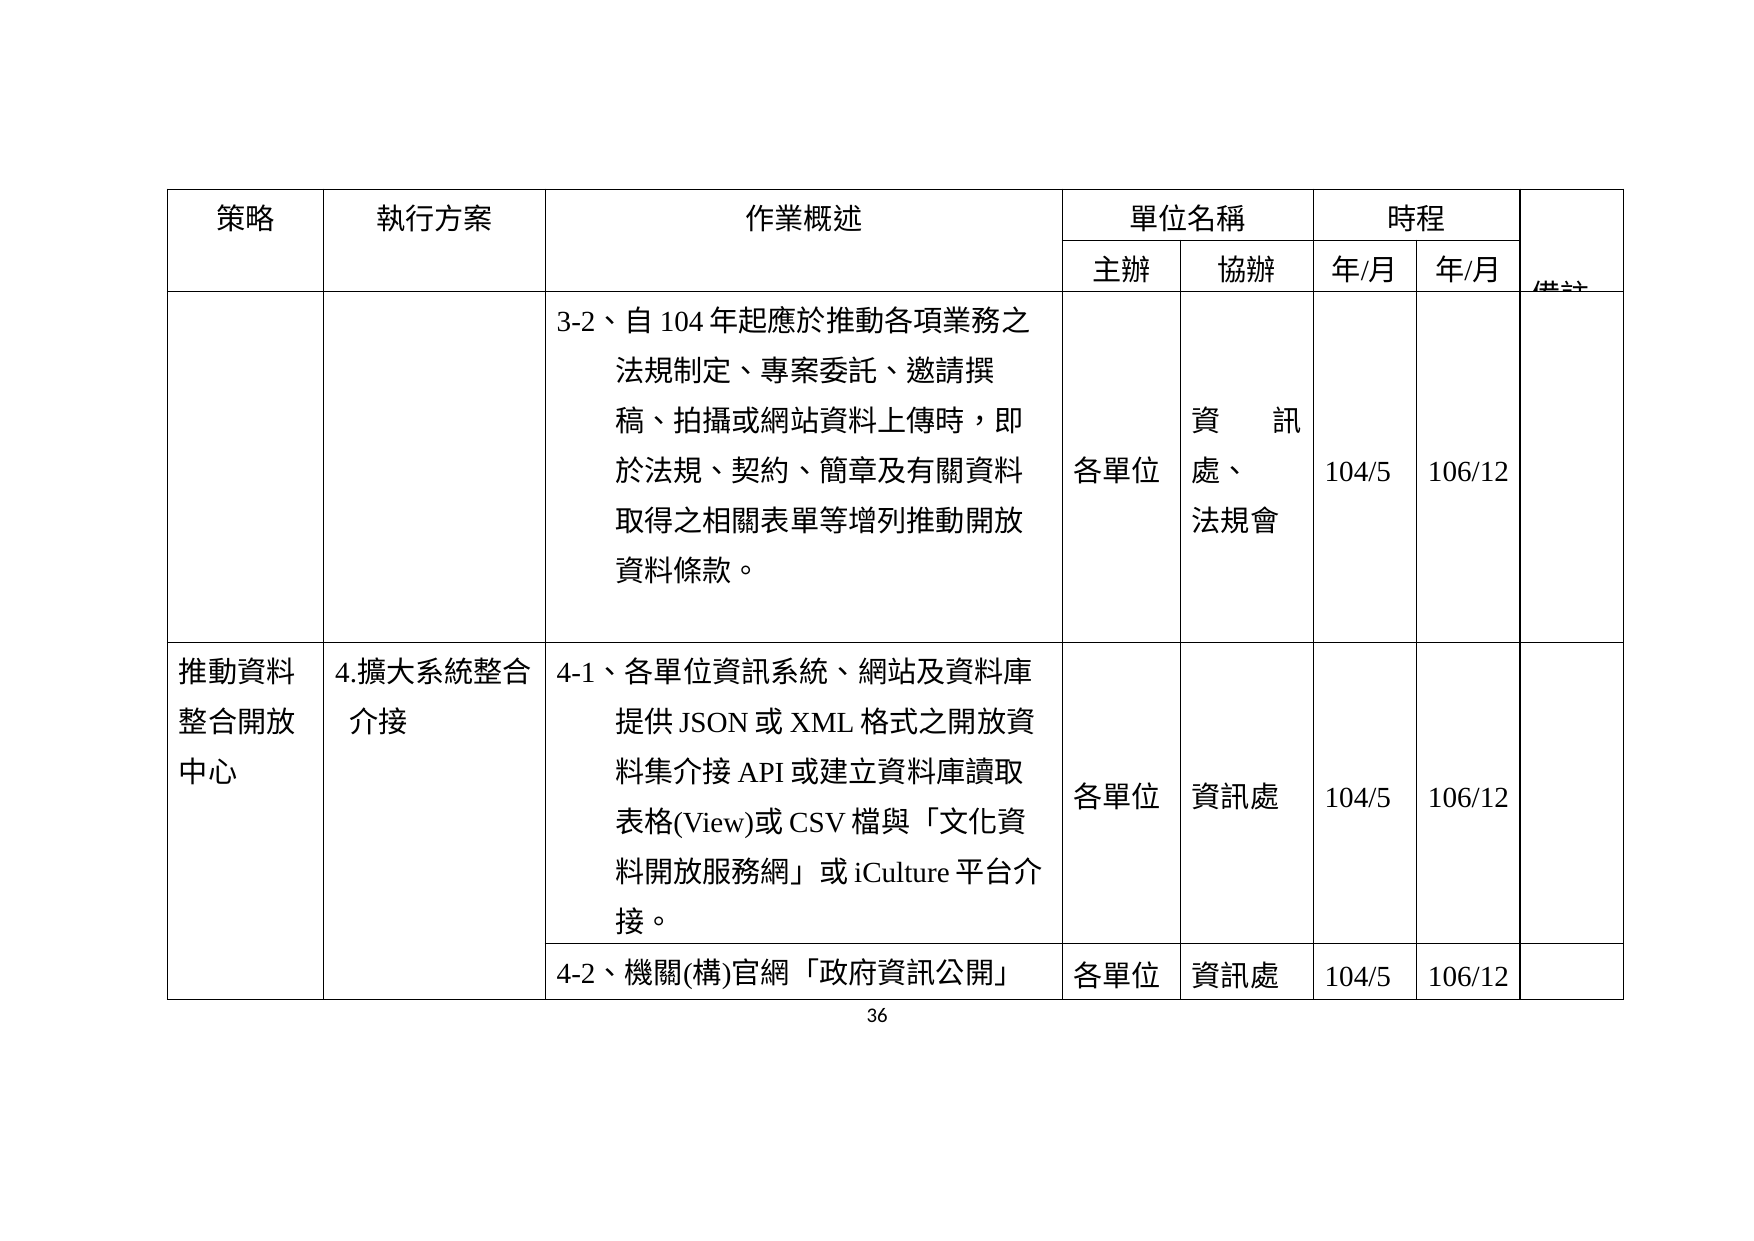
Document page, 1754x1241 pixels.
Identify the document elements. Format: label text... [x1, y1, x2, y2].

table_cell [1521, 643, 1623, 943]
table_header 作業概述 [546, 190, 1062, 291]
table_cell 4-1、各單位資訊系統、網站及資料庫提供JSON或XML格式之開放資料集介接API或建立資料庫讀取表格(View)或CSV檔與「文化資料開放服務網」或iCulture平台介接。 [546, 643, 1062, 943]
table_cell 資訊處、 法規會 [1181, 292, 1313, 642]
table_cell 3-2、自104年起應於推動各項業務之法規制定、專案委託、邀請撰稿、拍攝或網站資料上傳時，即於法規、契約、簡章及有關資料取得之相關表單等增列推動開放資料條款。 [546, 292, 1062, 642]
table_cell 年/月 [1417, 241, 1519, 291]
table_header 執行方案 [324, 190, 545, 291]
table_cell [324, 292, 545, 642]
table_cell [1521, 944, 1623, 999]
table_cell [168, 292, 323, 642]
table_header 時程 [1314, 190, 1519, 239]
table_cell 106/12 [1417, 292, 1519, 642]
table_cell 106/12 [1417, 643, 1519, 943]
table_header 策略 [168, 190, 323, 291]
table_cell 主辦 [1063, 241, 1180, 291]
table_cell 年/月 [1314, 241, 1416, 291]
table_cell 104/5 [1314, 292, 1416, 642]
table_cell 推動資料整合開放中心 [168, 643, 323, 999]
table_cell 資訊處 [1181, 944, 1313, 999]
table_cell 各單位 [1063, 944, 1180, 999]
table_cell 4-2、機關(構)官網「政府資訊公開」 [546, 944, 1062, 999]
table_cell [1521, 292, 1623, 642]
table_cell 104/5 [1314, 643, 1416, 943]
table_cell 106/12 [1417, 944, 1519, 999]
table_cell 各單位 [1063, 292, 1180, 642]
table_cell 各單位 [1063, 643, 1180, 943]
table_cell 協辦 [1181, 241, 1313, 291]
table_cell 104/5 [1314, 944, 1416, 999]
table_cell 資訊處 [1181, 643, 1313, 943]
table_header 單位名稱 [1063, 190, 1313, 239]
table_header [1521, 190, 1623, 291]
table_cell 4.擴大系統整合介接 [324, 643, 545, 999]
